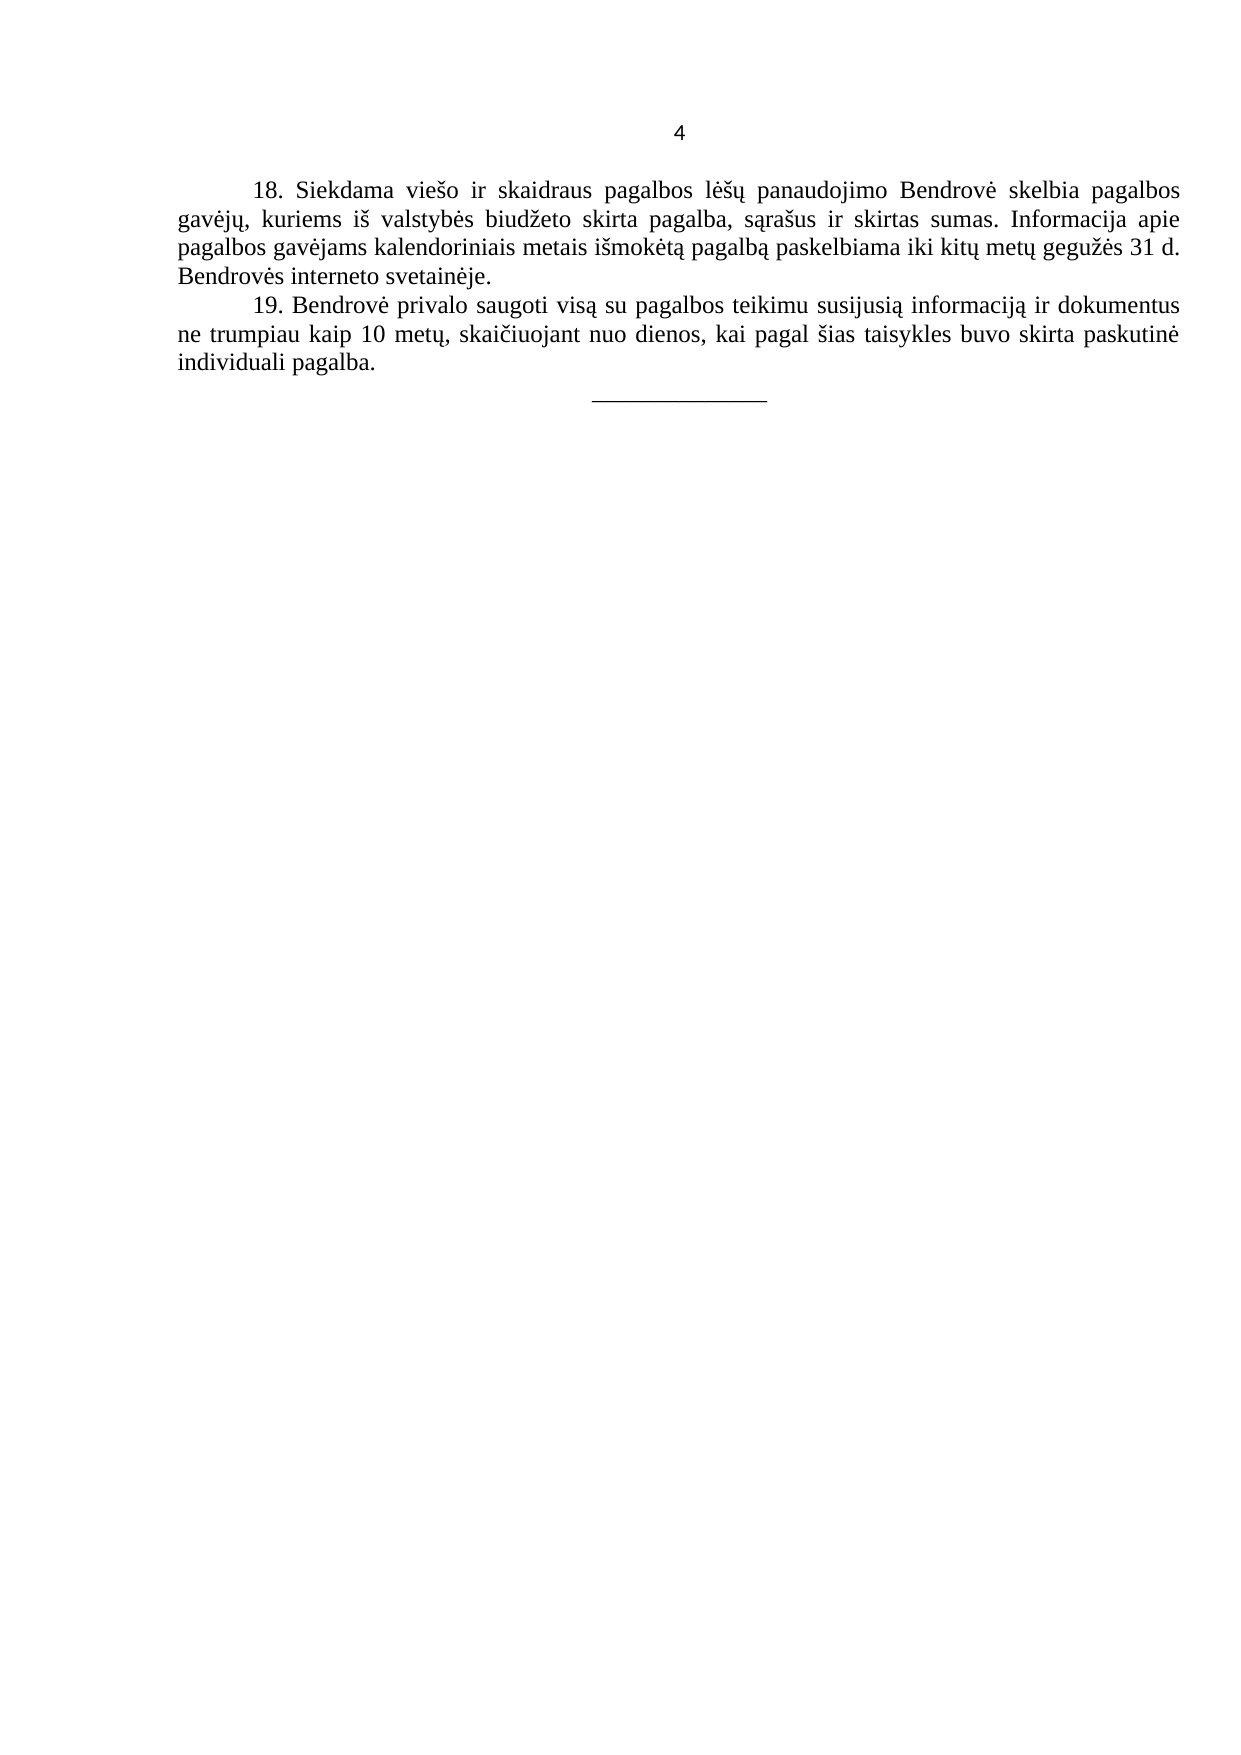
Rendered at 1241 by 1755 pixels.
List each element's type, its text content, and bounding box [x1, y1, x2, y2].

text 19. Bendrovė privalo saugoti visą su pagalbos teikimu susijusią informaciją ir dokumentus ne trumpiau kaip 10 metų, skaičiuojant nuo dienos, kai pagal šias taisykles buvo skirta paskutinė individuali pagalba. [177, 290, 1181, 376]
text ______________ [177, 376, 1181, 405]
text 18. Siekdama viešo ir skaidraus pagalbos lėšų panaudojimo Bendrovė skelbia pagalbos gavėjų, kuriems iš valstybės biudžeto skirta pagalba, sąrašus ir skirtas sumas. Informacija apie pagalbos gavėjams kalendoriniais metais išmokėtą pagalbą paskelbiama iki kitų metų gegužės 31 d. Bendrovės interneto svetainėje. [177, 175, 1181, 290]
